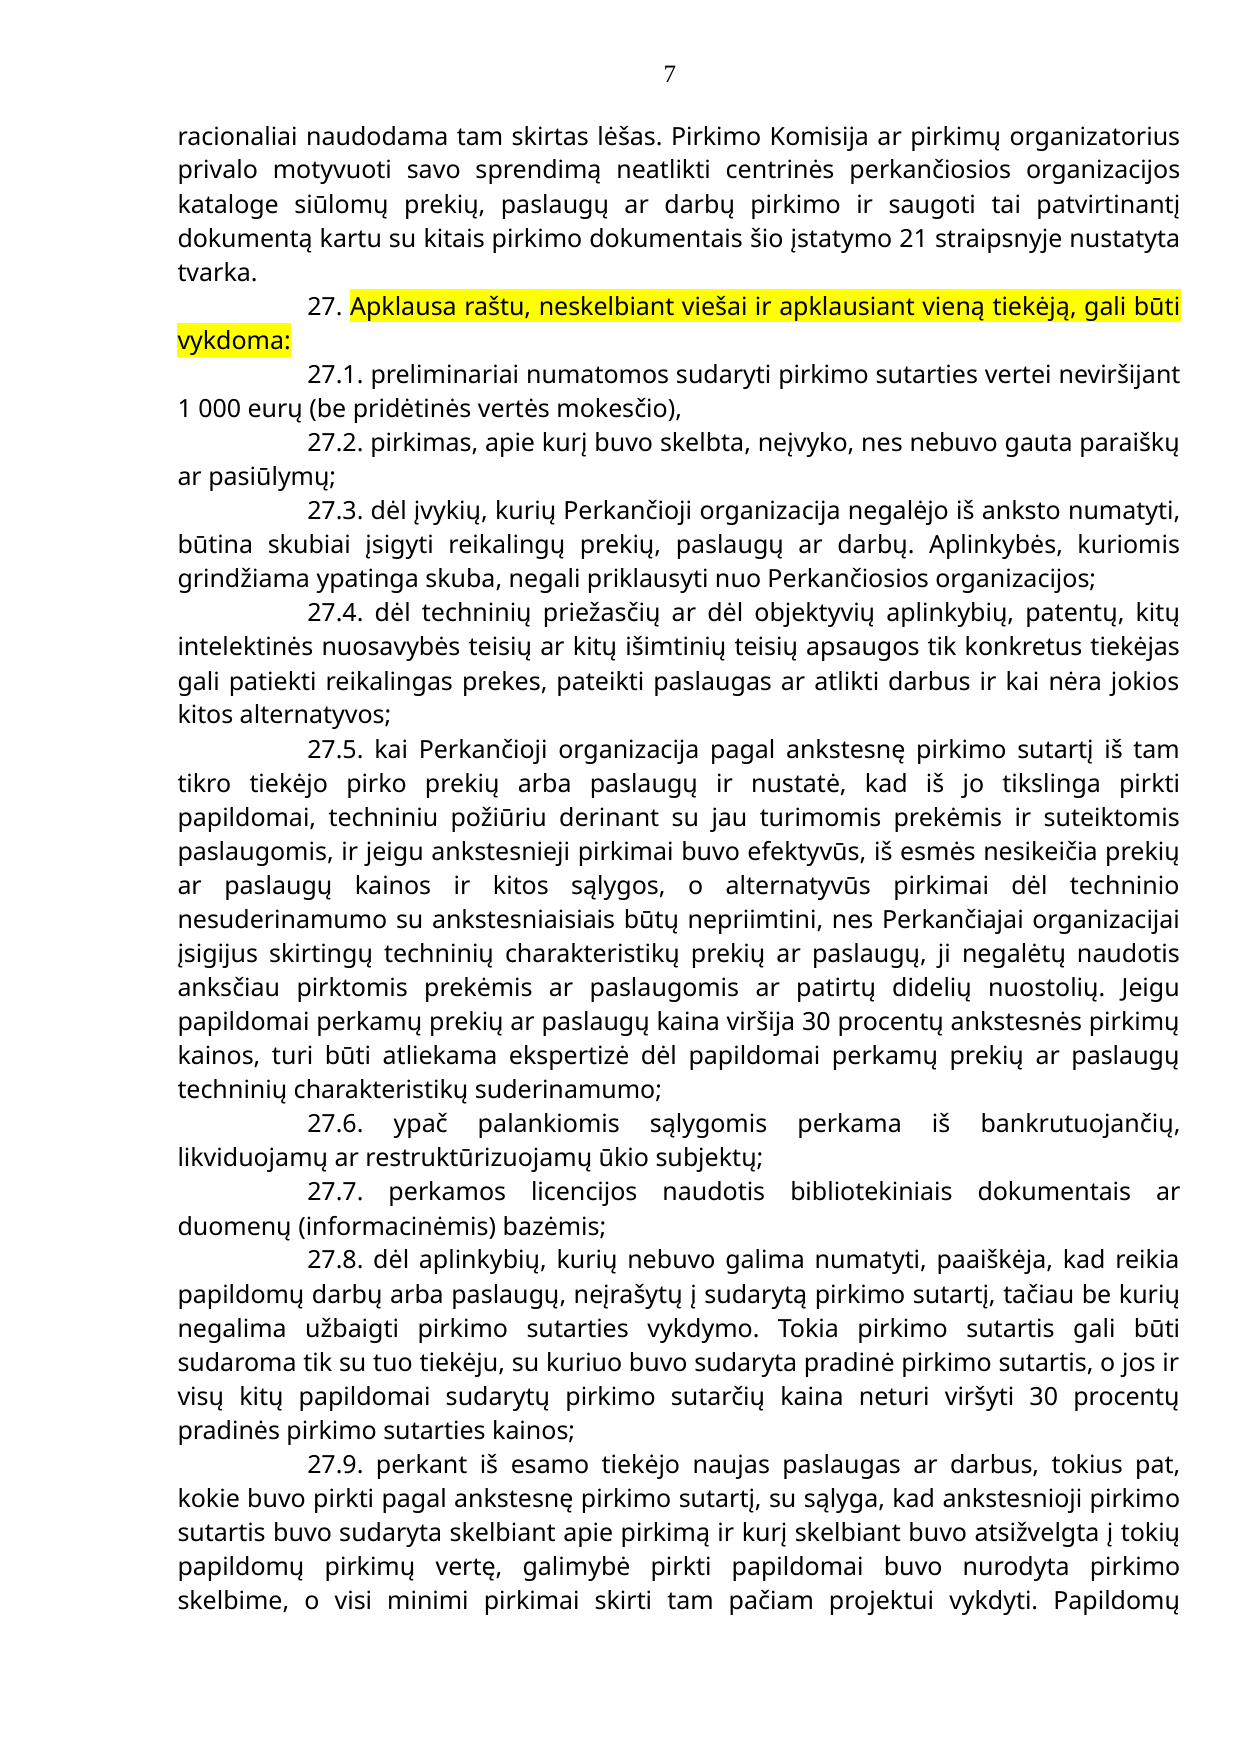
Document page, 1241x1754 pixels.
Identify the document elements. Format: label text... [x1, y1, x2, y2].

text 27.5. kai Perkančioji organizacija pagal ankstesnę pirkimo sutartį iš tam tikro tiekėjo pirko prekių arba paslaugų ir nustatė, kad iš jo tikslinga pirkti papildomai, techniniu požiūriu derinant su jau turimomis prekėmis ir suteiktomis paslaugomis, ir jeigu ankstesnieji pirkimai buvo efektyvūs, iš esmės nesikeičia prekių ar paslaugų kainos ir kitos sąlygos, o alternatyvūs pirkimai dėl techninio nesuderinamumo su ankstesniaisiais būtų nepriimtini, nes Perkančiajai organizacijai įsigijus skirtingų techninių charakteristikų prekių ar paslaugų, ji negalėtų naudotis anksčiau pirktomis prekėmis ar paslaugomis ar patirtų didelių nuostolių. Jeigu papildomai perkamų prekių ar paslaugų kaina viršija 30 procentų ankstesnės pirkimų kainos, turi būti atliekama ekspertizė dėl papildomai perkamų prekių ar paslaugų techninių charakteristikų suderinamumo; [177, 731, 1181, 1106]
text 27. Apklausa raštu, neskelbiant viešai ir apklausiant vieną tiekėją, gali būti vykdoma: [177, 288, 1181, 357]
text 27.2. pirkimas, apie kurį buvo skelbta, neįvyko, nes nebuvo gauta paraiškų ar pasiūlymų; [177, 425, 1181, 493]
text 27.3. dėl įvykių, kurių Perkančioji organizacija negalėjo iš anksto numatyti, būtina skubiai įsigyti reikalingų prekių, paslaugų ar darbų. Aplinkybės, kuriomis grindžiama ypatinga skuba, negali priklausyti nuo Perkančiosios organizacijos; [177, 493, 1181, 595]
text 27.4. dėl techninių priežasčių ar dėl objektyvių aplinkybių, patentų, kitų intelektinės nuosavybės teisių ar kitų išimtinių teisių apsaugos tik konkretus tiekėjas gali patiekti reikalingas prekes, pateikti paslaugas ar atlikti darbus ir kai nėra jokios kitos alternatyvos; [177, 595, 1181, 731]
text 27.8. dėl aplinkybių, kurių nebuvo galima numatyti, paaiškėja, kad reikia papildomų darbų arba paslaugų, neįrašytų į sudarytą pirkimo sutartį, tačiau be kurių negalima užbaigti pirkimo sutarties vykdymo. Tokia pirkimo sutartis gali būti sudaroma tik su tuo tiekėju, su kuriuo buvo sudaryta pradinė pirkimo sutartis, o jos ir visų kitų papildomai sudarytų pirkimo sutarčių kaina neturi viršyti 30 procentų pradinės pirkimo sutarties kainos; [177, 1242, 1181, 1447]
text 27.1. preliminariai numatomos sudaryti pirkimo sutarties vertei neviršijant 1 000 eurų (be pridėtinės vertės mokesčio), [177, 357, 1181, 425]
text 27.6. ypač palankiomis sąlygomis perkama iš bankrutuojančių, likviduojamų ar restruktūrizuojamų ūkio subjektų; [177, 1106, 1181, 1174]
text 27.9. perkant iš esamo tiekėjo naujas paslaugas ar darbus, tokius pat, kokie buvo pirkti pagal ankstesnę pirkimo sutartį, su sąlyga, kad ankstesnioji pirkimo sutartis buvo sudaryta skelbiant apie pirkimą ir kurį skelbiant buvo atsižvelgta į tokių papildomų pirkimų vertę, galimybė pirkti papildomai buvo nurodyta pirkimo skelbime, o visi minimi pirkimai skirti tam pačiam projektui vykdyti. Papildomų [177, 1447, 1181, 1617]
text racionaliai naudodama tam skirtas lėšas. Pirkimo Komisija ar pirkimų organizatorius privalo motyvuoti savo sprendimą neatlikti centrinės perkančiosios organizacijos kataloge siūlomų prekių, paslaugų ar darbų pirkimo ir saugoti tai patvirtinantį dokumentą kartu su kitais pirkimo dokumentais šio įstatymo 21 straipsnyje nustatyta tvarka. [177, 118, 1181, 288]
text 27.7. perkamos licencijos naudotis bibliotekiniais dokumentais ar duomenų (informacinėmis) bazėmis; [177, 1174, 1181, 1242]
